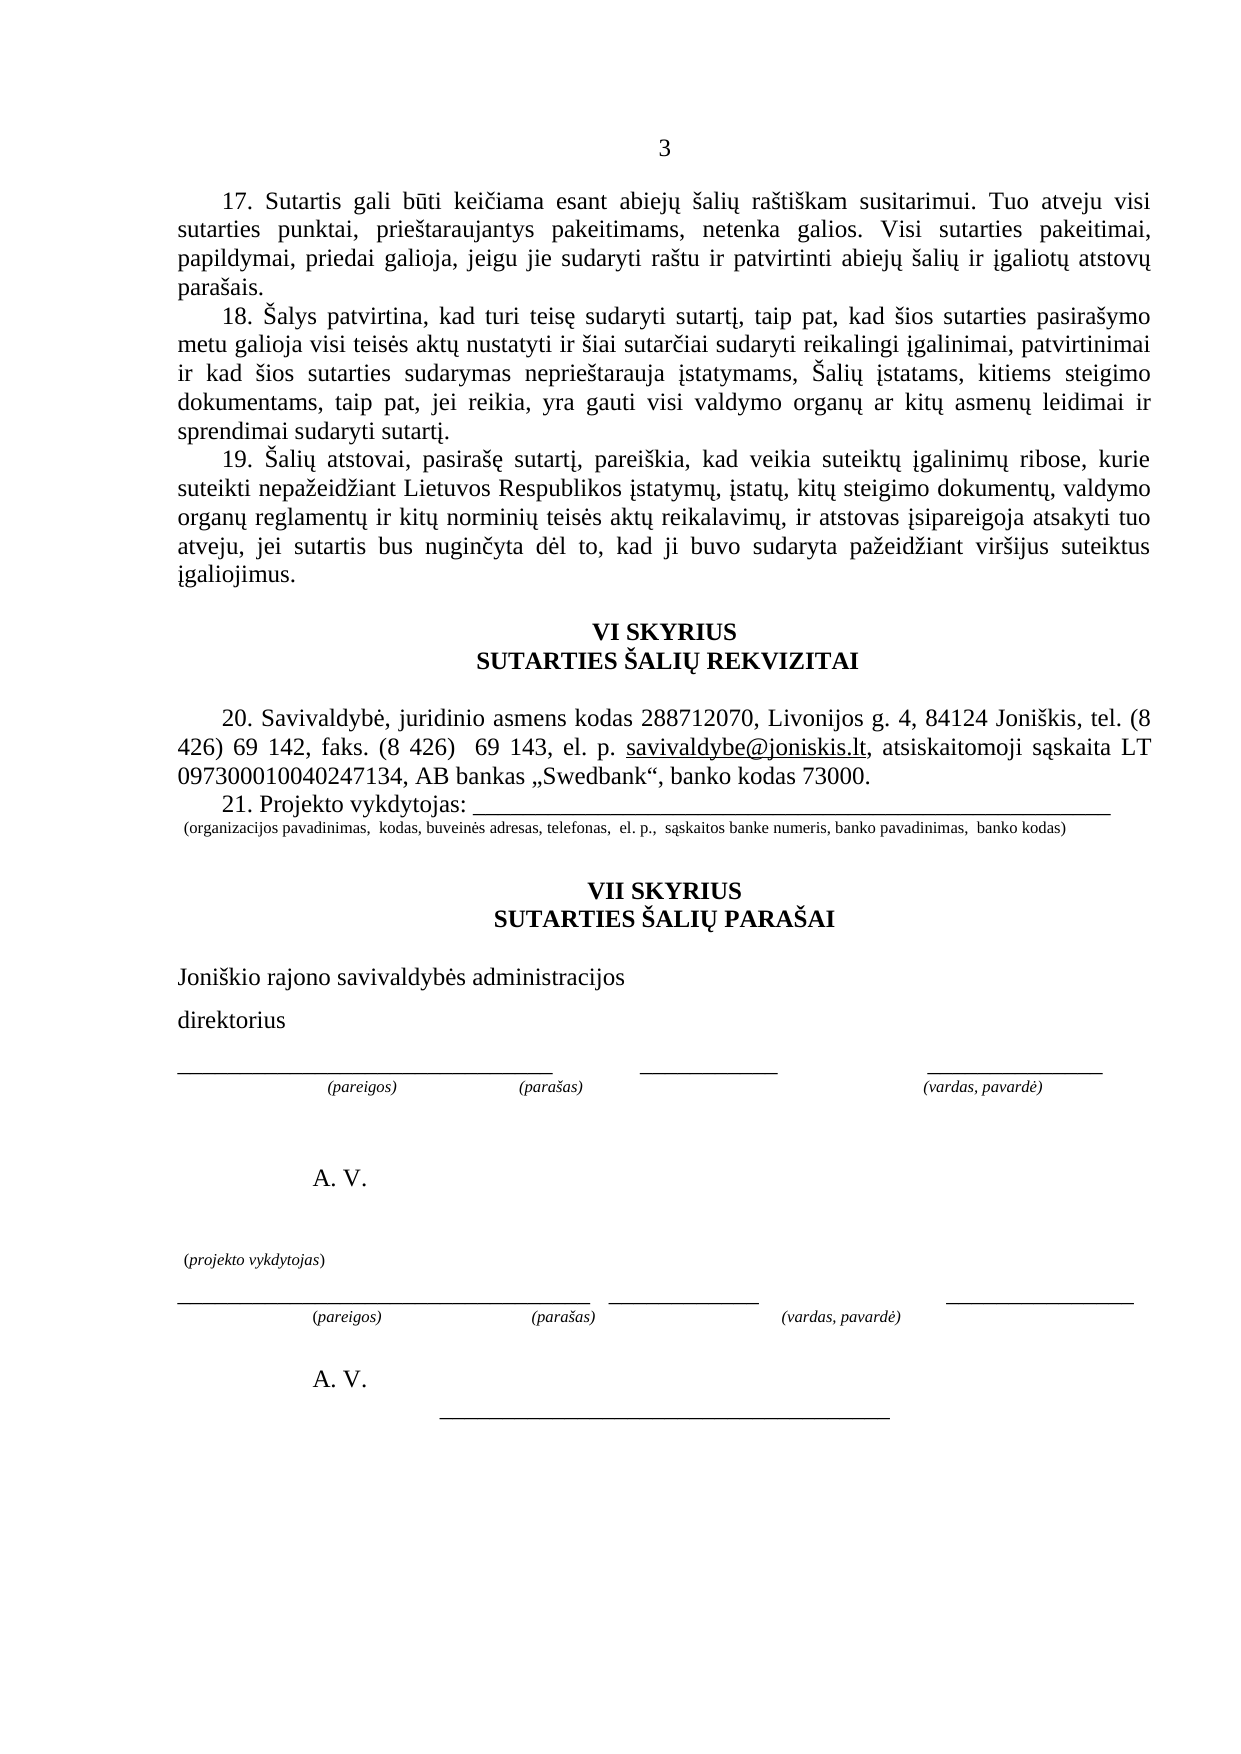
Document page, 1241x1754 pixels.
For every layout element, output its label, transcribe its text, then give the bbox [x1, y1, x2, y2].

subtitle VII SKYRIUS [177, 876, 1152, 904]
text A. V. [177, 1163, 1152, 1192]
text Joniškio rajono savivaldybės administracijos [177, 962, 1152, 991]
text (pareigos) (parašas) (vardas, pavardė) [177, 1307, 1152, 1364]
text ______________________________ ___________ ______________ [177, 1048, 1152, 1077]
subtitle SUTARTIES ŠALIŲ REKVIZITAI [177, 646, 1152, 674]
text (projekto vykdytojas) [177, 1249, 1152, 1278]
text 18. Šalys patvirtina, kad turi teisę sudaryti sutartį, taip pat, kad šios sutarties pasirašymo metu galioja visi teisės aktų nustatyti ir šiai sutarčiai sudaryti reikalingi įgalinimai, patvirtinimai ir kad šios sutarties sudarymas neprieštarauja įstatymams, Šalių įstatams, kitiems steigimo dokumentams, taip pat, jei reikia, yra gauti visi valdymo organų ar kitų asmenų leidimai ir sprendimai sudaryti sutartį. [177, 301, 1152, 444]
text A. V. [177, 1364, 1152, 1393]
text (organizacijos pavadinimas, kodas, buveinės adresas, telefonas, el. p., sąskaitos banke numeris, banko pavadinimas, banko kodas) [177, 818, 1152, 847]
text direktorius [177, 1005, 1152, 1034]
text 19. Šalių atstovai, pasirašę sutartį, pareiškia, kad veikia suteiktų įgalinimų ribose, kurie suteikti nepažeidžiant Lietuvos Respublikos įstatymų, įstatų, kitų steigimo dokumentų, valdymo organų reglamentų ir kitų norminių teisės aktų reikalavimų, ir atstovas įsipareigoja atsakyti tuo atveju, jei sutartis bus nuginčyta dėl to, kad ji buvo sudaryta pažeidžiant viršijus suteiktus įgaliojimus. [177, 444, 1152, 588]
text 17. Sutartis gali būti keičiama esant abiejų šalių raštiškam susitarimui. Tuo atveju visi sutarties punktai, prieštaraujantys pakeitimams, netenka galios. Visi sutarties pakeitimai, papildymai, priedai galioja, jeigu jie sudaryti raštu ir patvirtinti abiejų šalių ir įgaliotų atstovų parašais. [177, 186, 1152, 301]
text _________________________________ ____________ _______________ [177, 1278, 1152, 1307]
text 21. Projekto vykdytojas: ___________________________________________________ [177, 789, 1152, 818]
text 20. Savivaldybė, juridinio asmens kodas 288712070, Livonijos g. 4, 84124 Joniškis, tel. (8 426) 69 142, faks. (8 426) 69 143, el. p. savivaldybe@joniskis.lt, atsiskaitomoji sąskaita LT 097300010040247134, AB bankas „Swedbank“, banko kodas 73000. [177, 703, 1152, 789]
text ____________________________________ [177, 1393, 1152, 1422]
text (pareigos) (parašas) (vardas, pavardė) [252, 1077, 1152, 1106]
subtitle VI SKYRIUS [177, 617, 1152, 646]
subtitle SUTARTIES ŠALIŲ PARAŠAI [177, 904, 1152, 933]
